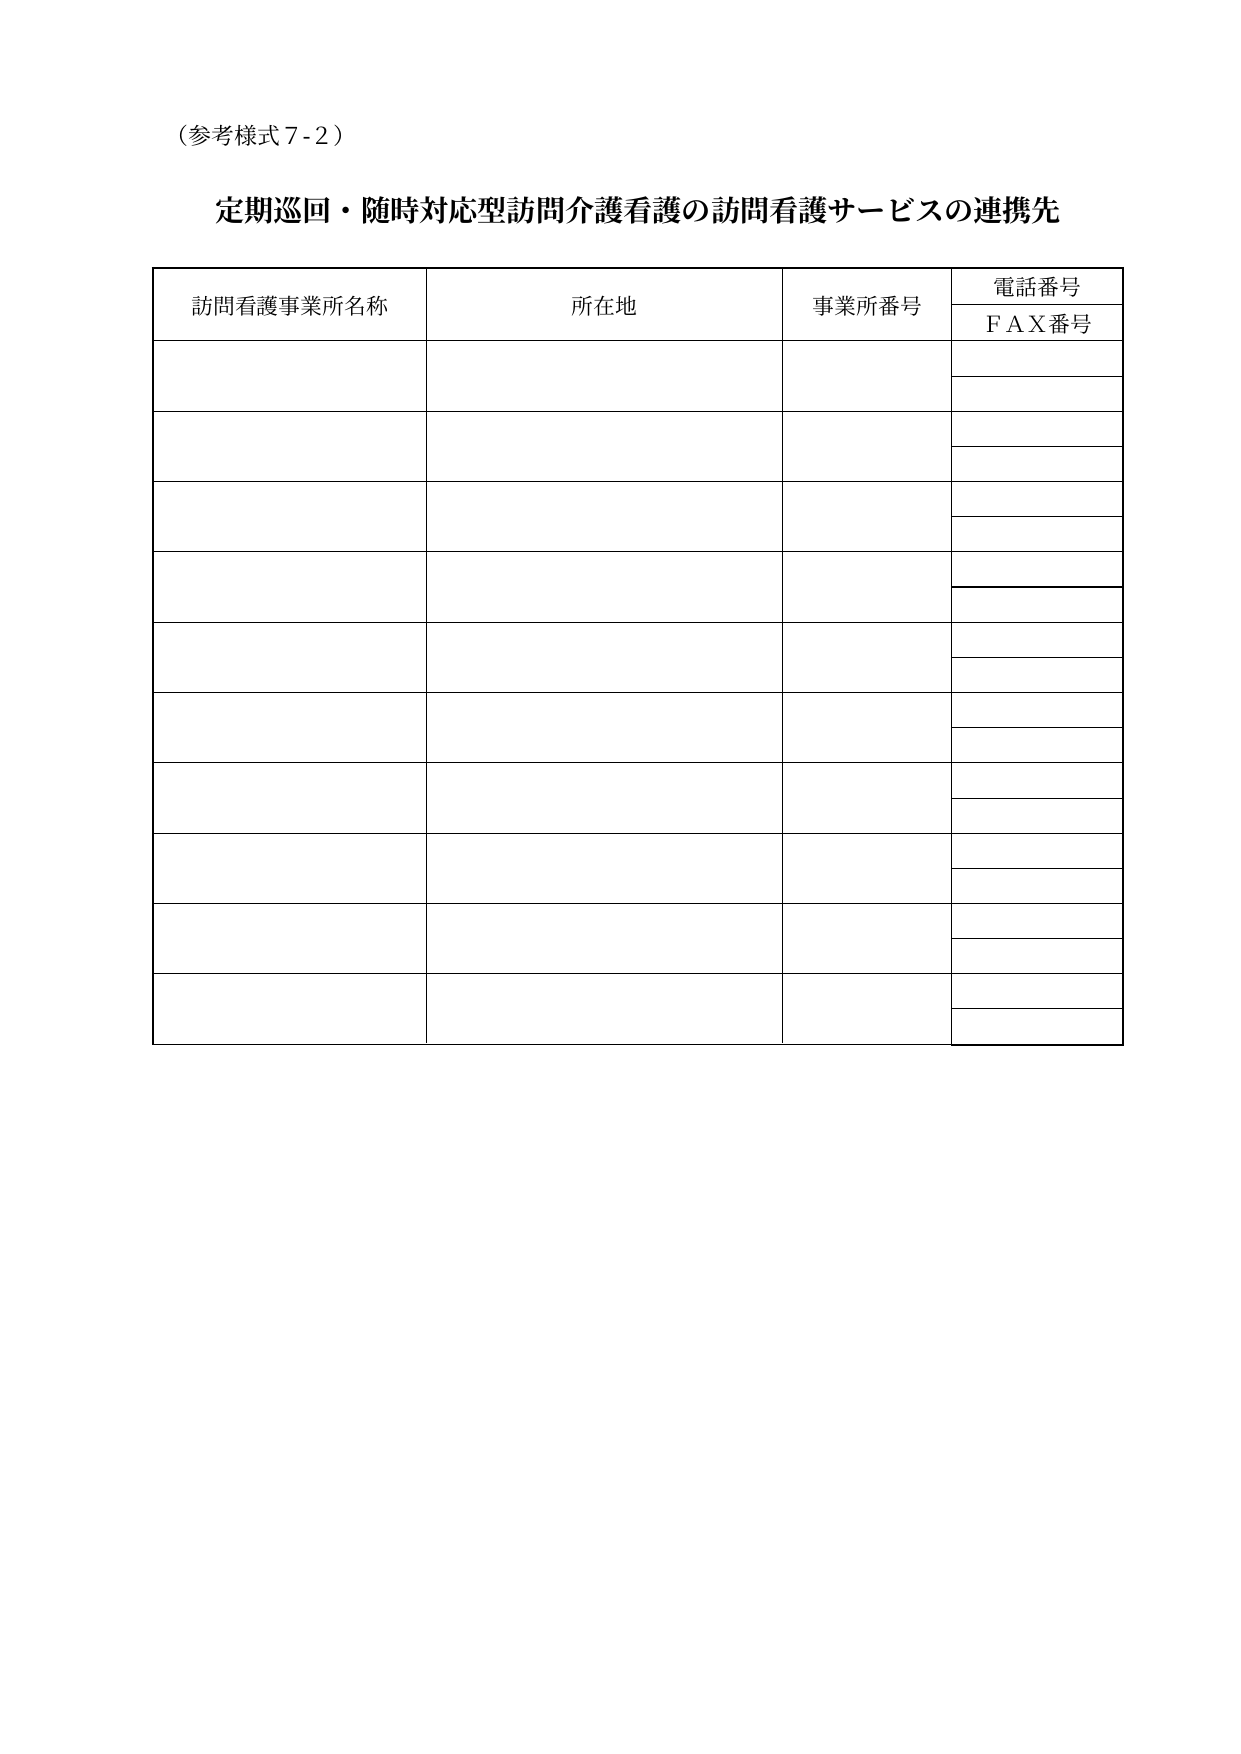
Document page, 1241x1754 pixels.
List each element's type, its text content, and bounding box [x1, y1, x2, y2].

table_cell [952, 447, 1122, 481]
table_cell [154, 974, 426, 1043]
table_cell [952, 552, 1122, 586]
table_cell [952, 763, 1122, 797]
table_cell [952, 904, 1122, 938]
table_cell [952, 623, 1122, 657]
table_cell [952, 658, 1122, 692]
table_cell [427, 763, 782, 832]
table_header 事業所番号 [783, 269, 951, 340]
table_cell [783, 763, 951, 832]
table_cell [783, 623, 951, 692]
table_cell [783, 834, 951, 903]
table_cell [783, 552, 951, 622]
table_cell [952, 482, 1122, 516]
table_cell [952, 1009, 1122, 1043]
table_cell [154, 904, 426, 973]
table_cell [427, 341, 782, 411]
table_cell [154, 693, 426, 762]
table_cell [427, 974, 782, 1043]
table_cell [952, 939, 1122, 973]
table_cell [154, 552, 426, 622]
table_cell [427, 834, 782, 903]
table_cell [783, 974, 951, 1043]
table_header 所在地 [427, 269, 782, 340]
table_cell [952, 517, 1122, 551]
table_cell [154, 623, 426, 692]
table_cell [952, 728, 1122, 762]
table_cell [427, 552, 782, 622]
table_cell [154, 482, 426, 551]
table_cell [783, 482, 951, 551]
table_cell [783, 412, 951, 481]
table_cell [952, 799, 1122, 832]
table_cell [154, 763, 426, 832]
table_cell [952, 588, 1122, 622]
table_cell [427, 412, 782, 481]
table_cell ＦＡＸ番号 [952, 305, 1122, 340]
table_cell [952, 974, 1122, 1008]
text （参考様式７-２） [165, 118, 1110, 151]
table_header 電話番号 [952, 269, 1122, 304]
table_cell [427, 693, 782, 762]
table_cell [427, 904, 782, 973]
table_header 訪問看護事業所名称 [154, 269, 426, 340]
table_cell [154, 412, 426, 481]
table_cell [952, 412, 1122, 446]
table_cell [427, 482, 782, 551]
table_cell [952, 869, 1122, 903]
table_cell [952, 341, 1122, 376]
table_cell [783, 341, 951, 411]
table_cell [427, 623, 782, 692]
table_cell [783, 904, 951, 973]
table_cell [154, 834, 426, 903]
table_cell [154, 341, 426, 411]
table_cell [952, 693, 1122, 727]
table_cell [952, 377, 1122, 411]
table_cell [952, 834, 1122, 868]
text 定期巡回・随時対応型訪問介護看護の訪問看護サービスの連携先 [165, 188, 1110, 230]
table_cell [783, 693, 951, 762]
